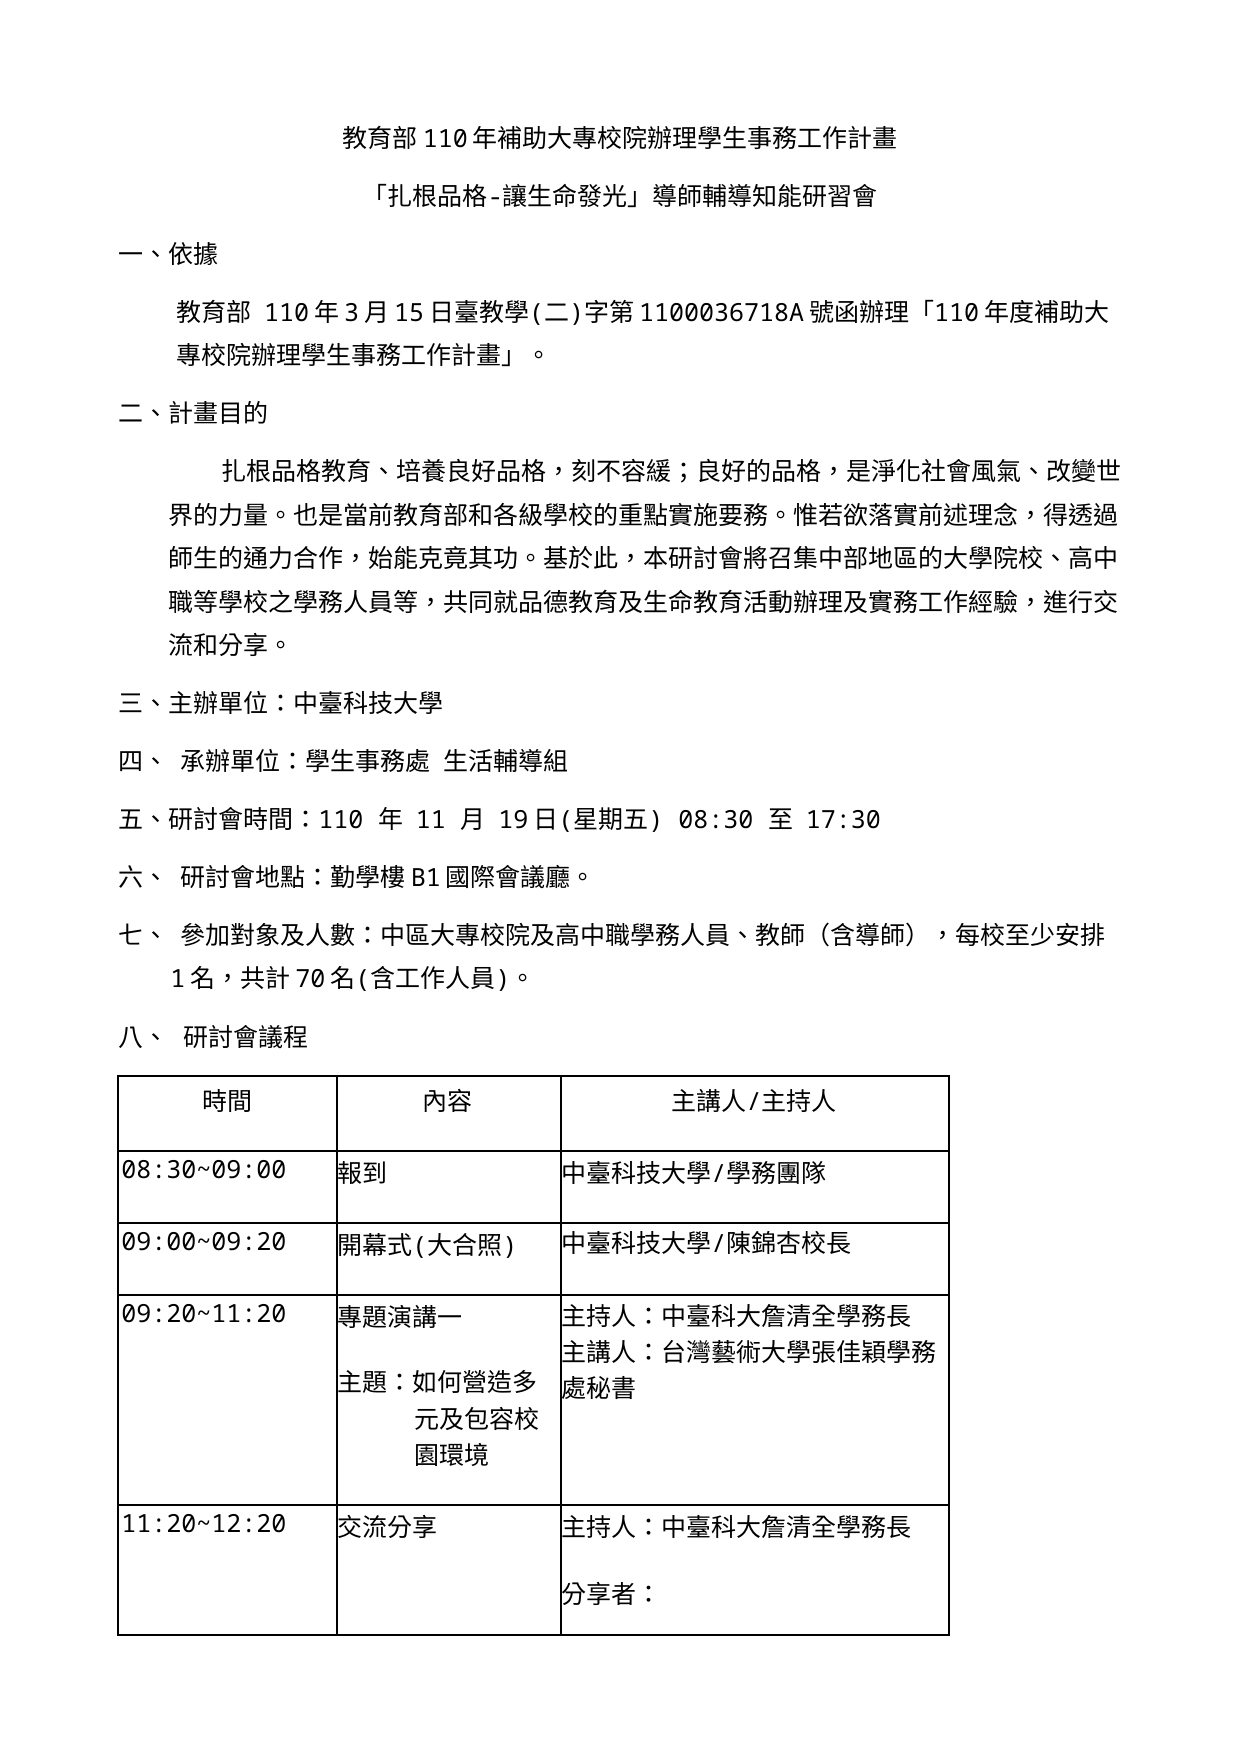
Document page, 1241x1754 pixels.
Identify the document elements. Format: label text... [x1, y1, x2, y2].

table_cell 主持人：中臺科大詹清全學務長 主講人：台灣藝術大學張佳穎學務處秘書 [562, 1296, 948, 1504]
table_cell 交流分享 [338, 1506, 560, 1634]
text 一、依據 [118, 234, 1122, 270]
table_cell 開幕式(大合照) [338, 1224, 560, 1294]
text 二、計畫目的 [118, 394, 1122, 430]
text 三、主辦單位：中臺科技大學 [118, 683, 1122, 720]
table_cell 專題演講一 主題：如何營造多元及包容校園環境 [338, 1296, 560, 1504]
text 六、 研討會地點：勤學樓B1國際會議廳。 [118, 857, 1122, 894]
table_cell 主持人：中臺科大詹清全學務長 分享者： 中臺科技大學環境與安全系副教授李國興(25分) 中臺科技大學牙體技術暨材料系講師林富滄(25分) [562, 1506, 948, 1634]
text 教育部 110年3月15日臺教學(二)字第1100036718A號函辦理「110年度補助大專校院辦理學生事務工作計畫」。 [176, 292, 1122, 372]
text 扎根品格教育、培養良好品格，刻不容緩；良好的品格，是淨化社會風氣、改變世界的力量。也是當前教育部和各級學校的重點實施要務。惟若欲落實前述理念，得透過師生的通力合作，始能克竟其功。基於此，本研討會將召集中部地區的大學院校、高中職等學校之學務人員等，共同就品德教育及生命教育活動辦理及實務工作經驗，進行交流和分享。 [168, 452, 1122, 662]
table_cell 11:20~12:20 [119, 1506, 336, 1634]
table_cell 中臺科技大學/陳錦杏校長 [562, 1224, 948, 1294]
text 五、研討會時間：110 年 11 月 19日(星期五) 08:30 至 17:30 [118, 799, 1122, 836]
text 「扎根品格-讓生命發光」導師輔導知能研習會 [118, 176, 1122, 212]
table_header 內容 [338, 1077, 560, 1150]
text 教育部110年補助大專校院辦理學生事務工作計畫 [118, 118, 1122, 154]
table_header 主講人/主持人 [562, 1077, 948, 1150]
table_cell 08:30~09:00 [119, 1152, 336, 1222]
text 八、 研討會議程 [118, 1017, 1122, 1053]
table_cell 報到 [338, 1152, 560, 1222]
text 七、 參加對象及人數：中區大專校院及高中職學務人員、教師（含導師），每校至少安排1名，共計70名(含工作人員)。 [118, 916, 1122, 995]
table_cell 09:20~11:20 [119, 1296, 336, 1504]
table_cell 中臺科技大學/學務團隊 [562, 1152, 948, 1222]
table_cell 09:00~09:20 [119, 1224, 336, 1294]
text 四、 承辦單位：學生事務處 生活輔導組 [118, 741, 1122, 778]
table_header 時間 [119, 1077, 336, 1150]
